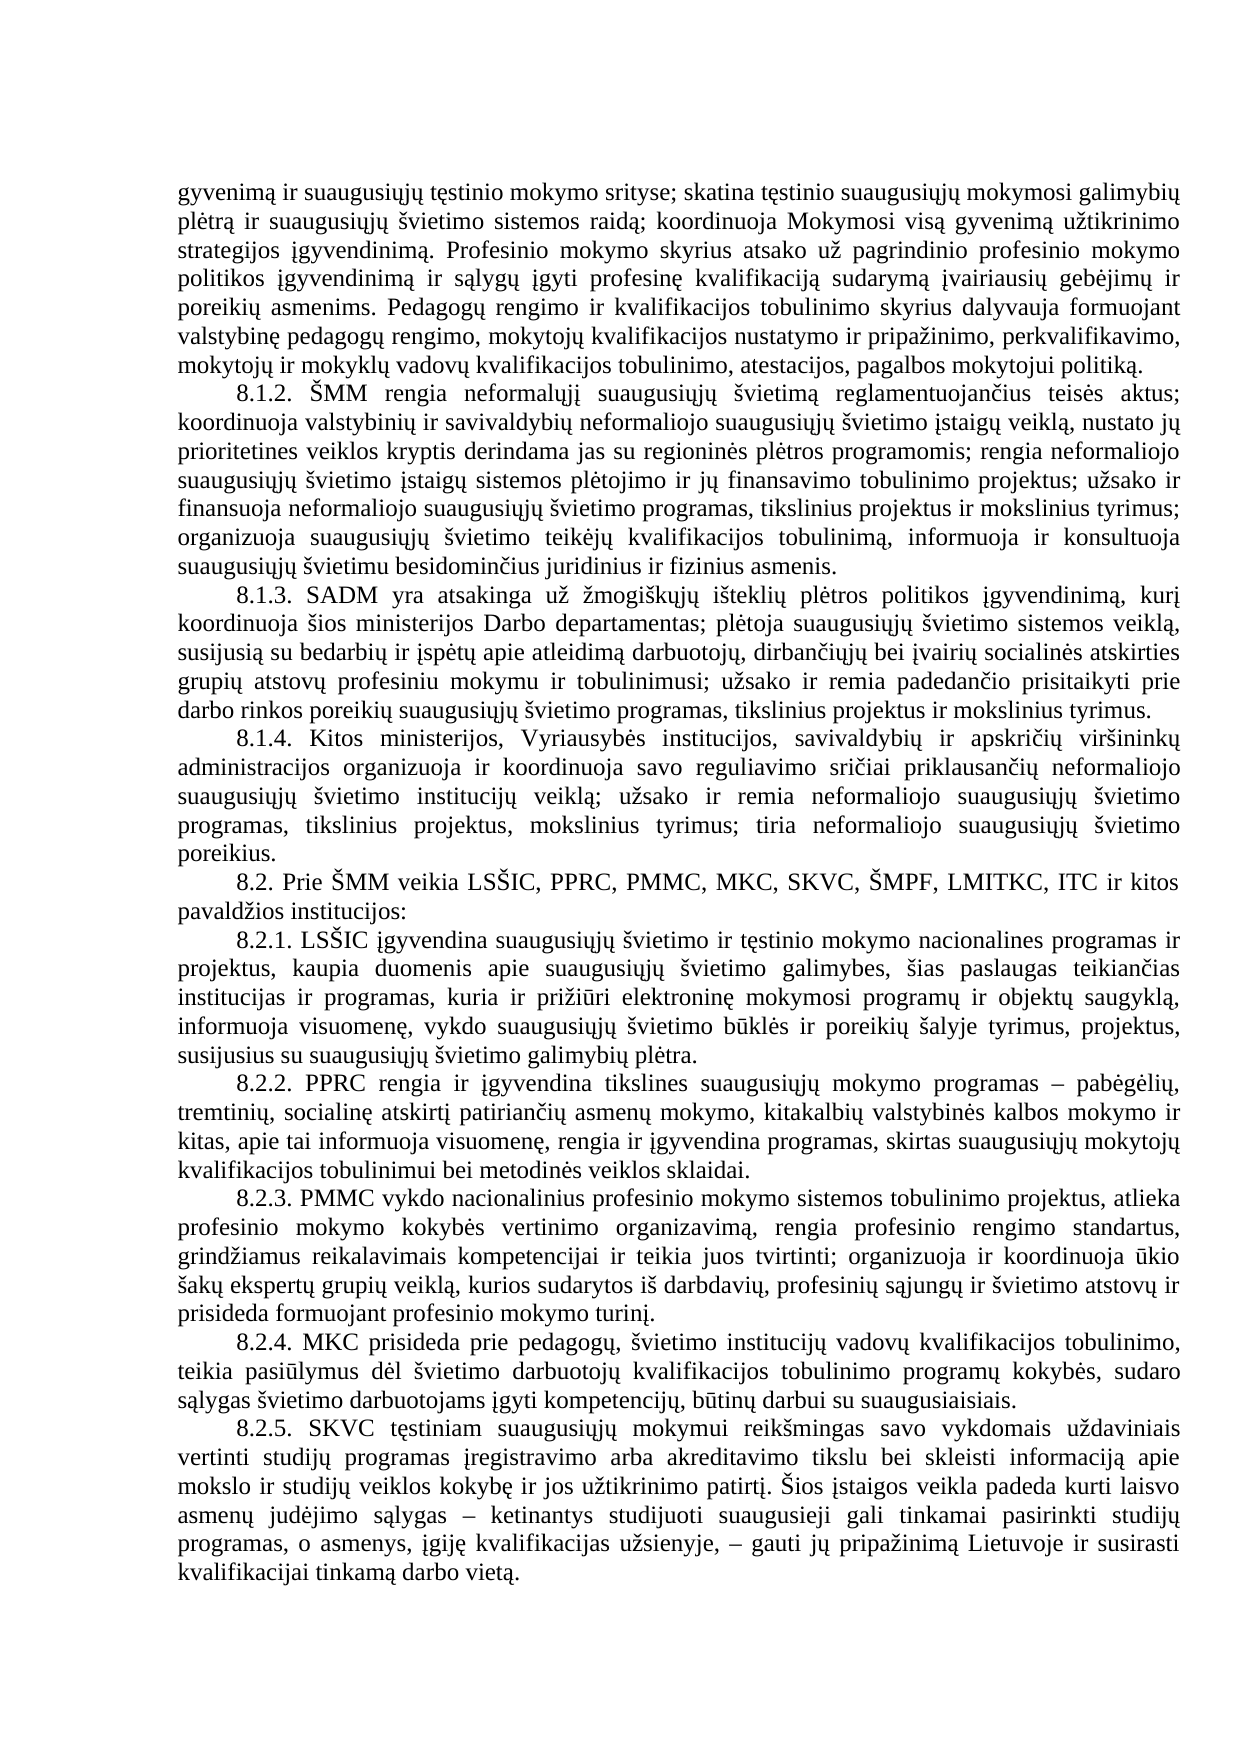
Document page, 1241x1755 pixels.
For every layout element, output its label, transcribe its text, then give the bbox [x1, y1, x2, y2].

text gyvenimą ir suaugusiųjų tęstinio mokymo srityse; skatina tęstinio suaugusiųjų mokymosi galimybių plėtrą ir suaugusiųjų švietimo sistemos raidą; koordinuoja Mokymosi visą gyvenimą užtikrinimo strategijos įgyvendinimą. Profesinio mokymo skyrius atsako už pagrindinio profesinio mokymo politikos įgyvendinimą ir sąlygų įgyti profesinę kvalifikaciją sudarymą įvairiausių gebėjimų ir poreikių asmenims. Pedagogų rengimo ir kvalifikacijos tobulinimo skyrius dalyvauja formuojant valstybinę pedagogų rengimo, mokytojų kvalifikacijos nustatymo ir pripažinimo, perkvalifikavimo, mokytojų ir mokyklų vadovų kvalifikacijos tobulinimo, atestacijos, pagalbos mokytojui politiką. [177, 177, 1181, 378]
text 8.2.1. LSŠIC įgyvendina suaugusiųjų švietimo ir tęstinio mokymo nacionalines programas ir projektus, kaupia duomenis apie suaugusiųjų švietimo galimybes, šias paslaugas teikiančias institucijas ir programas, kuria ir prižiūri elektroninę mokymosi programų ir objektų saugyklą, informuoja visuomenę, vykdo suaugusiųjų švietimo būklės ir poreikių šalyje tyrimus, projektus, susijusius su suaugusiųjų švietimo galimybių plėtra. [177, 925, 1181, 1068]
text 8.2.2. PPRC rengia ir įgyvendina tikslines suaugusiųjų mokymo programas – pabėgėlių, tremtinių, socialinę atskirtį patiriančių asmenų mokymo, kitakalbių valstybinės kalbos mokymo ir kitas, apie tai informuoja visuomenę, rengia ir įgyvendina programas, skirtas suaugusiųjų mokytojų kvalifikacijos tobulinimui bei metodinės veiklos sklaidai. [177, 1068, 1181, 1183]
text 8.1.4. Kitos ministerijos, Vyriausybės institucijos, savivaldybių ir apskričių viršininkų administracijos organizuoja ir koordinuoja savo reguliavimo sričiai priklausančių neformaliojo suaugusiųjų švietimo institucijų veiklą; užsako ir remia neformaliojo suaugusiųjų švietimo programas, tikslinius projektus, mokslinius tyrimus; tiria neformaliojo suaugusiųjų švietimo poreikius. [177, 723, 1181, 867]
text 8.2.4. MKC prisideda prie pedagogų, švietimo institucijų vadovų kvalifikacijos tobulinimo, teikia pasiūlymus dėl švietimo darbuotojų kvalifikacijos tobulinimo programų kokybės, sudaro sąlygas švietimo darbuotojams įgyti kompetencijų, būtinų darbui su suaugusiaisiais. [177, 1327, 1181, 1413]
text 8.1.2. ŠMM rengia neformalųjį suaugusiųjų švietimą reglamentuojančius teisės aktus; koordinuoja valstybinių ir savivaldybių neformaliojo suaugusiųjų švietimo įstaigų veiklą, nustato jų prioritetines veiklos kryptis derindama jas su regioninės plėtros programomis; rengia neformaliojo suaugusiųjų švietimo įstaigų sistemos plėtojimo ir jų finansavimo tobulinimo projektus; užsako ir finansuoja neformaliojo suaugusiųjų švietimo programas, tikslinius projektus ir mokslinius tyrimus; organizuoja suaugusiųjų švietimo teikėjų kvalifikacijos tobulinimą, informuoja ir konsultuoja suaugusiųjų švietimu besidominčius juridinius ir fizinius asmenis. [177, 378, 1181, 580]
text 8.2.3. PMMC vykdo nacionalinius profesinio mokymo sistemos tobulinimo projektus, atlieka profesinio mokymo kokybės vertinimo organizavimą, rengia profesinio rengimo standartus, grindžiamus reikalavimais kompetencijai ir teikia juos tvirtinti; organizuoja ir koordinuoja ūkio šakų ekspertų grupių veiklą, kurios sudarytos iš darbdavių, profesinių sąjungų ir švietimo atstovų ir prisideda formuojant profesinio mokymo turinį. [177, 1183, 1181, 1327]
text 8.1.3. SADM yra atsakinga už žmogiškųjų išteklių plėtros politikos įgyvendinimą, kurį koordinuoja šios ministerijos Darbo departamentas; plėtoja suaugusiųjų švietimo sistemos veiklą, susijusią su bedarbių ir įspėtų apie atleidimą darbuotojų, dirbančiųjų bei įvairių socialinės atskirties grupių atstovų profesiniu mokymu ir tobulinimusi; užsako ir remia padedančio prisitaikyti prie darbo rinkos poreikių suaugusiųjų švietimo programas, tikslinius projektus ir mokslinius tyrimus. [177, 580, 1181, 723]
text 8.2. Prie ŠMM veikia LSŠIC, PPRC, PMMC, MKC, SKVC, ŠMPF, LMITKC, ITC ir kitos pavaldžios institucijos: [177, 867, 1181, 925]
text 8.2.5. SKVC tęstiniam suaugusiųjų mokymui reikšmingas savo vykdomais uždaviniais vertinti studijų programas įregistravimo arba akreditavimo tikslu bei skleisti informaciją apie mokslo ir studijų veiklos kokybę ir jos užtikrinimo patirtį. Šios įstaigos veikla padeda kurti laisvo asmenų judėjimo sąlygas – ketinantys studijuoti suaugusieji gali tinkamai pasirinkti studijų programas, o asmenys, įgiję kvalifikacijas užsienyje, – gauti jų pripažinimą Lietuvoje ir susirasti kvalifikacijai tinkamą darbo vietą. [177, 1413, 1181, 1586]
